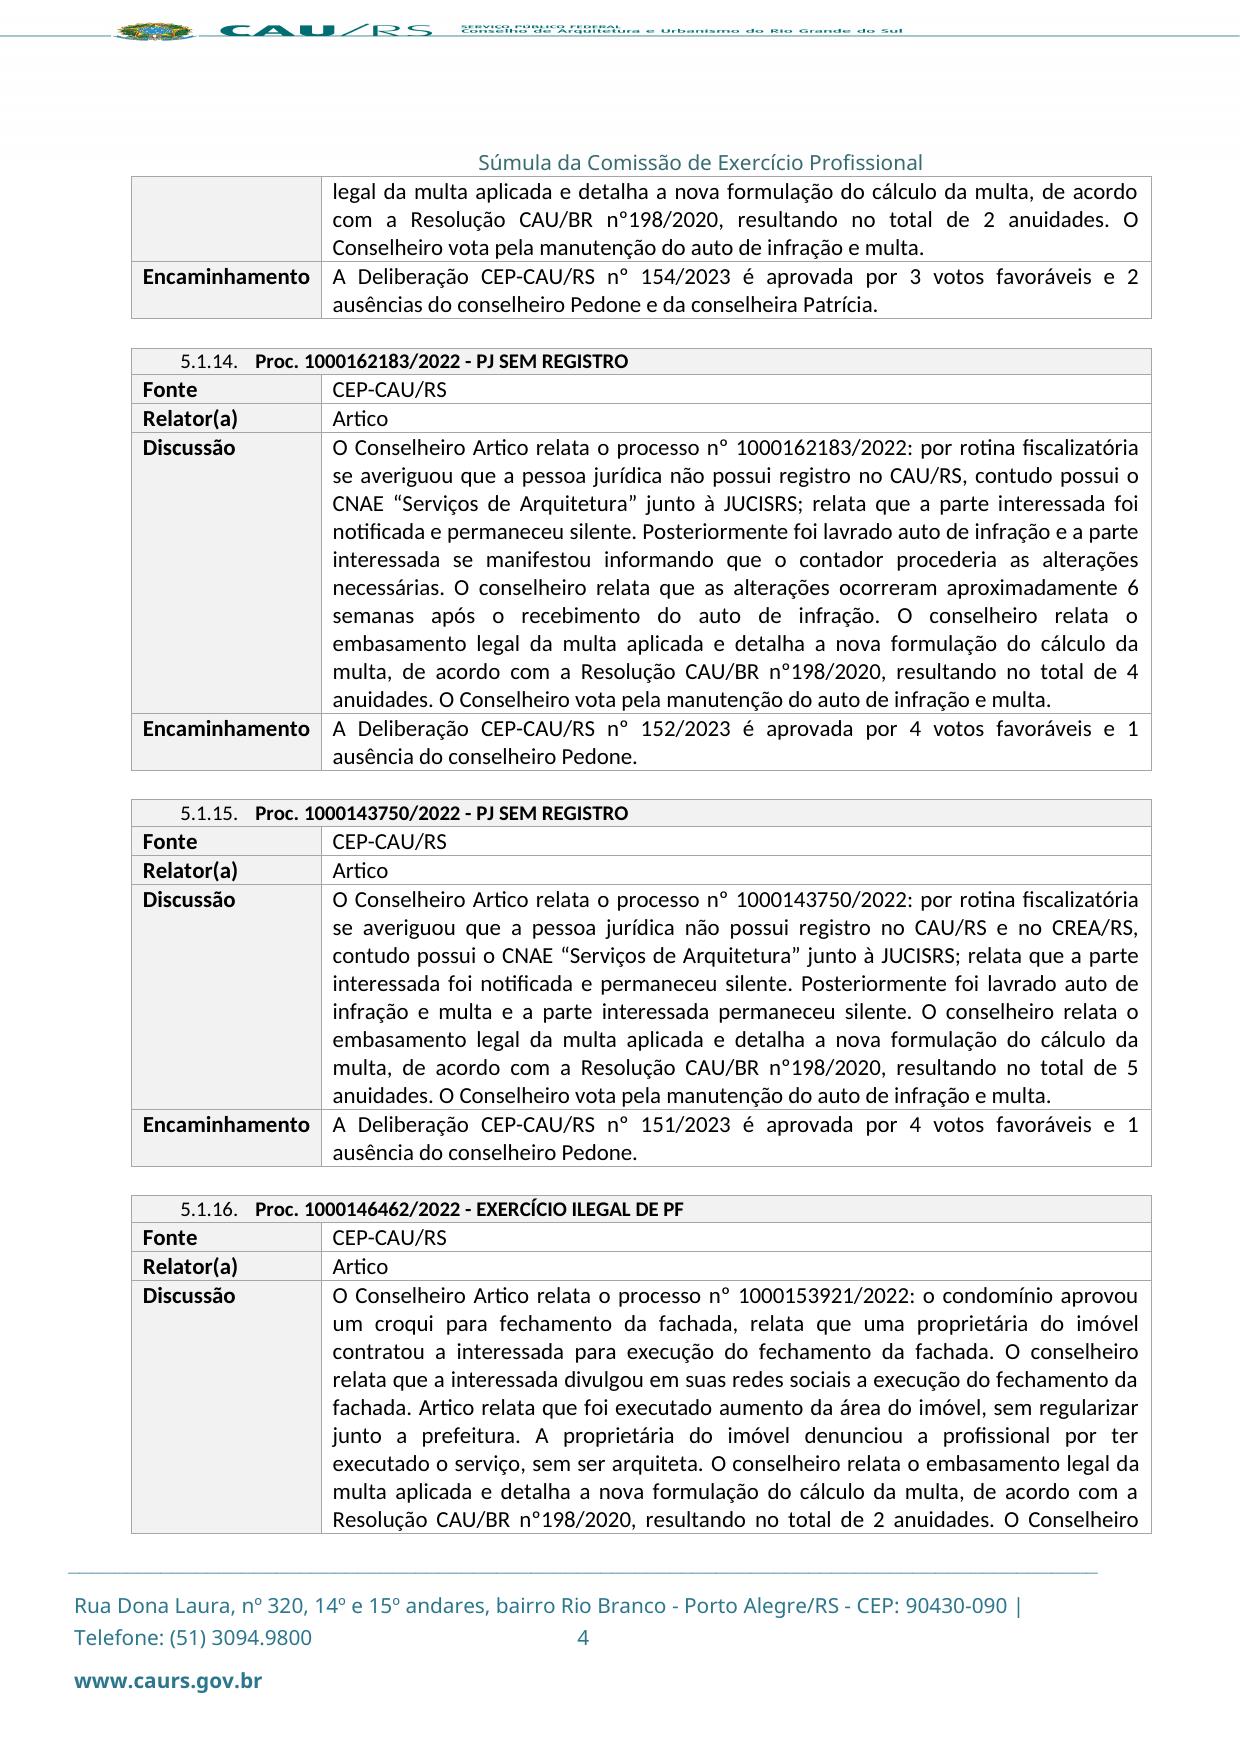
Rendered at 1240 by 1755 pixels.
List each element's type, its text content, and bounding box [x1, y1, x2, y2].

table_cell [132, 177, 321, 261]
table_cell Artico [322, 1252, 1151, 1280]
table_cell CEP-CAU/RS [322, 827, 1151, 855]
table_cell Proc. 1000146462/2022 - EXERCÍCIO ILEGAL DE PF [132, 1196, 1151, 1222]
table_cell Discussão [132, 1281, 321, 1533]
table_cell Encaminhamento [132, 262, 321, 318]
table_cell Discussão [132, 433, 321, 713]
table_cell Fonte [132, 827, 321, 855]
table_cell [131, 771, 1151, 799]
table_cell CEP-CAU/RS [322, 1223, 1151, 1251]
table_cell A Deliberação CEP-CAU/RS nº 152/2023 é aprovada por 4 votos favoráveis e 1 ausência do conselheiro Pedone. [322, 714, 1151, 770]
table_cell Fonte [132, 1223, 321, 1251]
table_cell legal da multa aplicada e detalha a nova formulação do cálculo da multa, de acordo com a Resolução CAU/BR nº198/2020, resultando no total de 2 anuidades. O Conselheiro vota pela manutenção do auto de infração e multa. [322, 177, 1151, 261]
table_cell CEP-CAU/RS [322, 375, 1151, 403]
table_cell Artico [322, 856, 1151, 884]
table_cell O Conselheiro Artico relata o processo nº 1000143750/2022: por rotina fiscalizatória se averiguou que a pessoa jurídica não possui registro no CAU/RS e no CREA/RS, contudo possui o CNAE “Serviços de Arquitetura” junto à JUCISRS; relata que a parte interessada foi notificada e permaneceu silente. Posteriormente foi lavrado auto de infração e multa e a parte interessada permaneceu silente. O conselheiro relata o embasamento legal da multa aplicada e detalha a nova formulação do cálculo da multa, de acordo com a Resolução CAU/BR nº198/2020, resultando no total de 5 anuidades. O Conselheiro vota pela manutenção do auto de infração e multa. [322, 885, 1151, 1109]
table_cell Fonte [132, 375, 321, 403]
table_cell Proc. 1000143750/2022 - PJ SEM REGISTRO [132, 800, 1151, 826]
table_cell A Deliberação CEP-CAU/RS nº 151/2023 é aprovada por 4 votos favoráveis e 1 ausência do conselheiro Pedone. [322, 1110, 1151, 1166]
table_cell Relator(a) [132, 1252, 321, 1280]
table_cell O Conselheiro Artico relata o processo nº 1000153921/2022: o condomínio aprovou um croqui para fechamento da fachada, relata que uma proprietária do imóvel contratou a interessada para execução do fechamento da fachada. O conselheiro relata que a interessada divulgou em suas redes sociais a execução do fechamento da fachada. Artico relata que foi executado aumento da área do imóvel, sem regularizar junto a prefeitura. A proprietária do imóvel denunciou a profissional por ter executado o serviço, sem ser arquiteta. O conselheiro relata o embasamento legal da multa aplicada e detalha a nova formulação do cálculo da multa, de acordo com a Resolução CAU/BR nº198/2020, resultando no total de 2 anuidades. O Conselheiro [322, 1281, 1151, 1533]
table_cell O Conselheiro Artico relata o processo nº 1000162183/2022: por rotina fiscalizatória se averiguou que a pessoa jurídica não possui registro no CAU/RS, contudo possui o CNAE “Serviços de Arquitetura” junto à JUCISRS; relata que a parte interessada foi notificada e permaneceu silente. Posteriormente foi lavrado auto de infração e a parte interessada se manifestou informando que o contador procederia as alterações necessárias. O conselheiro relata que as alterações ocorreram aproximadamente 6 semanas após o recebimento do auto de infração. O conselheiro relata o embasamento legal da multa aplicada e detalha a nova formulação do cálculo da multa, de acordo com a Resolução CAU/BR nº198/2020, resultando no total de 4 anuidades. O Conselheiro vota pela manutenção do auto de infração e multa. [322, 433, 1151, 713]
table_cell Encaminhamento [132, 1110, 321, 1166]
table_cell Proc. 1000162183/2022 - PJ SEM REGISTRO [132, 349, 1151, 374]
table_cell [131, 1167, 1151, 1195]
table_cell [131, 319, 1151, 347]
table_cell Artico [322, 404, 1151, 432]
table_cell Relator(a) [132, 856, 321, 884]
table_cell Discussão [132, 885, 321, 1109]
table_cell A Deliberação CEP-CAU/RS nº 154/2023 é aprovada por 3 votos favoráveis e 2 ausências do conselheiro Pedone e da conselheira Patrícia. [322, 262, 1151, 318]
table_cell Relator(a) [132, 404, 321, 432]
table_cell Encaminhamento [132, 714, 321, 770]
